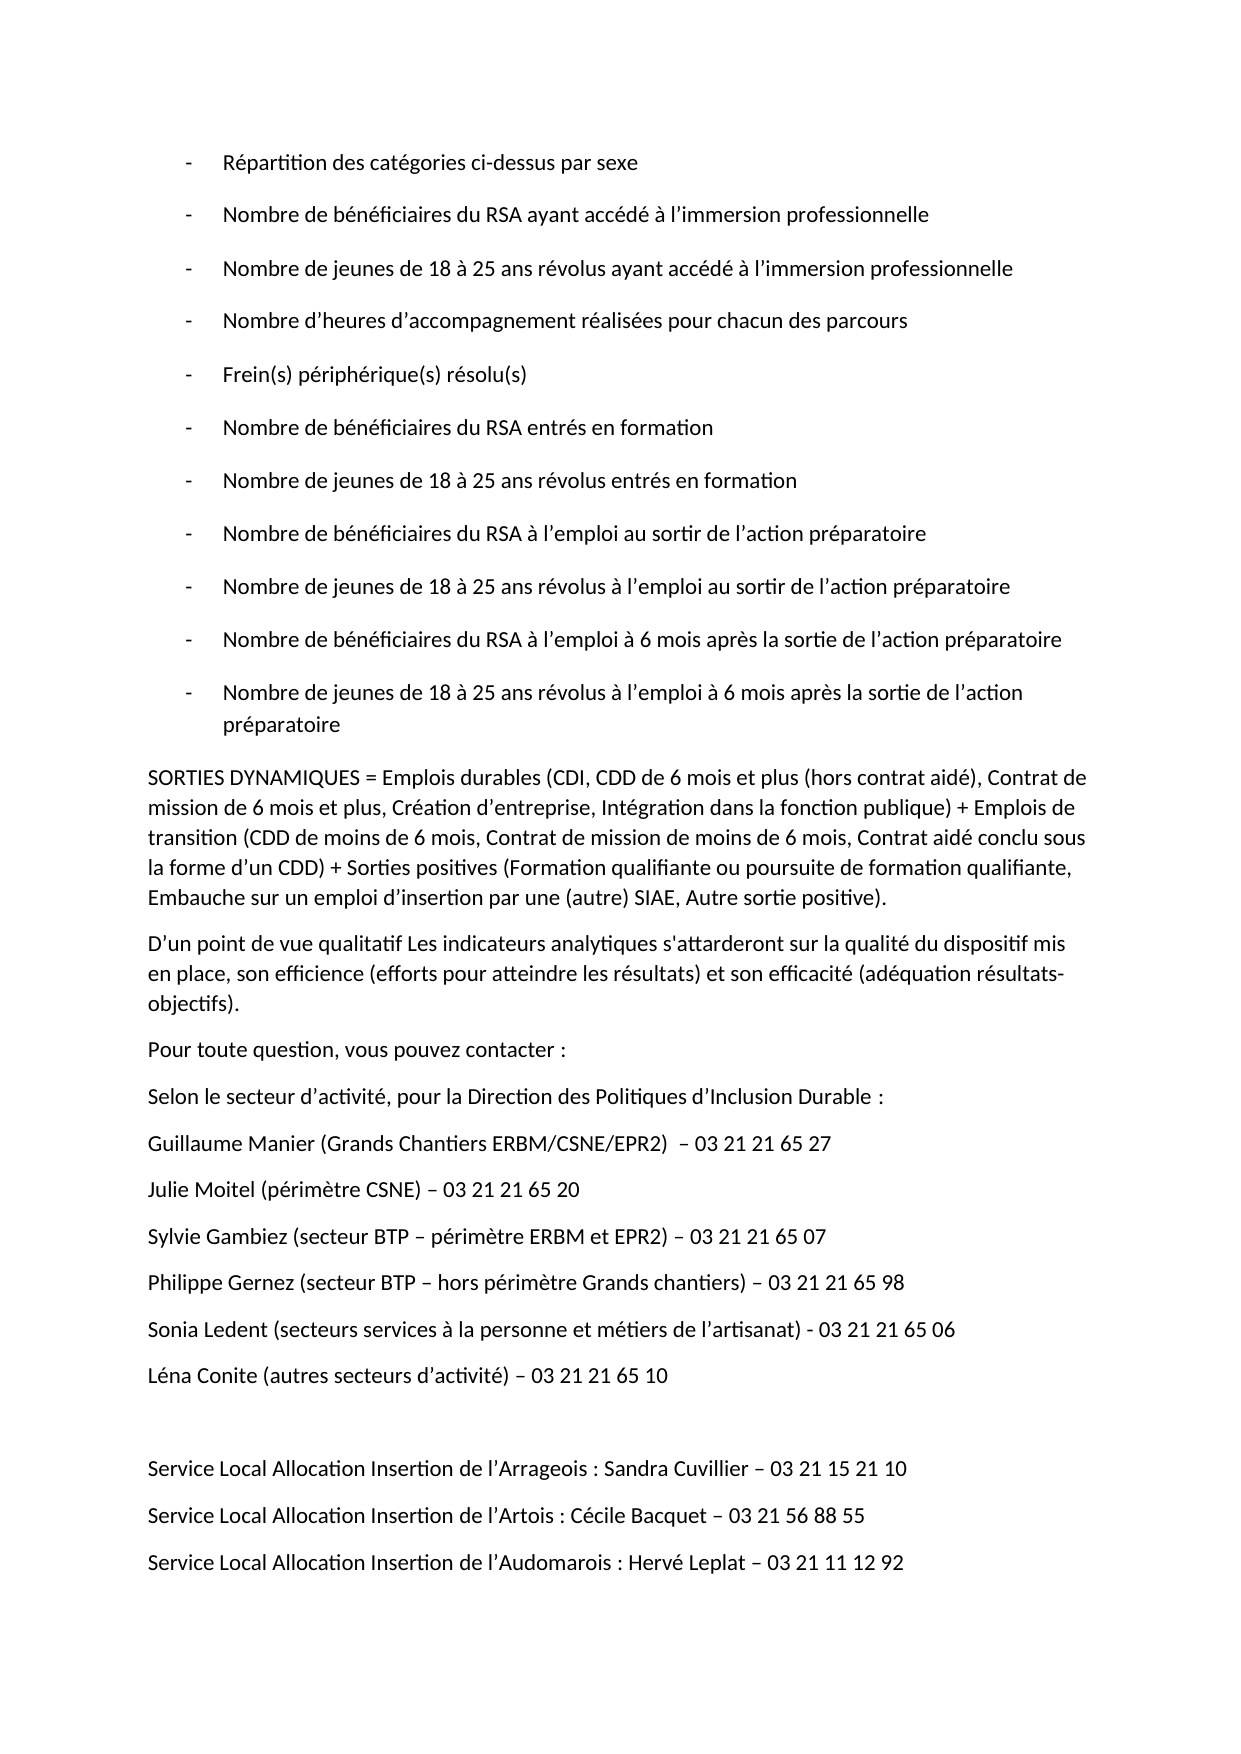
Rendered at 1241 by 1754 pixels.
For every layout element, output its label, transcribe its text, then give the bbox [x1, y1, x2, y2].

list Frein(s) périphérique(s) résolu(s) [185, 360, 1093, 388]
list Nombre de bénéficiaires du RSA ayant accédé à l’immersion professionnelle [185, 201, 1093, 229]
text Sonia Ledent (secteurs services à la personne et métiers de l’artisanat) - 03 21 21 65 06 [148, 1315, 1093, 1343]
list Nombre de bénéficiaires du RSA entrés en formation [185, 413, 1093, 441]
list Nombre d’heures d’accompagnement réalisées pour chacun des parcours [185, 307, 1093, 335]
list Nombre de bénéficiaires du RSA à l’emploi à 6 mois après la sortie de l’action préparatoire [185, 625, 1093, 653]
text Philippe Gernez (secteur BTP – hors périmètre Grands chantiers) – 03 21 21 65 98 [148, 1268, 1093, 1296]
text D’un point de vue qualitatif Les indicateurs analytiques s'attarderont sur la qualité du dispositif mis en place, son efficience (efforts pour atteindre les résultats) et son efficacité (adéquation résultats-objectifs). [148, 929, 1093, 1017]
text Julie Moitel (périmètre CSNE) – 03 21 21 65 20 [148, 1175, 1093, 1203]
list Nombre de bénéficiaires du RSA à l’emploi au sortir de l’action préparatoire [185, 519, 1093, 547]
text SORTIES DYNAMIQUES = Emplois durables (CDI, CDD de 6 mois et plus (hors contrat aidé), Contrat de mission de 6 mois et plus, Création d’entreprise, Intégration dans la fonction publique) + Emplois de transition (CDD de moins de 6 mois, Contrat de mission de moins de 6 mois, Contrat aidé conclu sous la forme d’un CDD) + Sorties positives (Formation qualifiante ou poursuite de formation qualifiante, Embauche sur un emploi d’insertion par une (autre) SIAE, Autre sortie positive). [148, 763, 1093, 911]
list Nombre de jeunes de 18 à 25 ans révolus ayant accédé à l’immersion professionnelle [185, 254, 1093, 282]
text Selon le secteur d’activité, pour la Direction des Politiques d’Inclusion Durable : [148, 1082, 1093, 1110]
text Service Local Allocation Insertion de l’Audomarois : Hervé Leplat – 03 21 11 12 92 [148, 1548, 1093, 1576]
text Sylvie Gambiez (secteur BTP – périmètre ERBM et EPR2) – 03 21 21 65 07 [148, 1222, 1093, 1250]
text Service Local Allocation Insertion de l’Artois : Cécile Bacquet – 03 21 56 88 55 [148, 1501, 1093, 1529]
list Nombre de jeunes de 18 à 25 ans révolus à l’emploi à 6 mois après la sortie de l’action préparatoire [185, 678, 1093, 738]
text Service Local Allocation Insertion de l’Arrageois : Sandra Cuvillier – 03 21 15 21 10 [148, 1454, 1093, 1483]
text Pour toute question, vous pouvez contacter : [148, 1036, 1093, 1063]
text Léna Conite (autres secteurs d’activité) – 03 21 21 65 10 [148, 1361, 1093, 1389]
list Répartition des catégories ci-dessus par sexe [185, 148, 1093, 176]
list Nombre de jeunes de 18 à 25 ans révolus entrés en formation [185, 466, 1093, 494]
text Guillaume Manier (Grands Chantiers ERBM/CSNE/EPR2) – 03 21 21 65 27 [148, 1129, 1093, 1157]
list Nombre de jeunes de 18 à 25 ans révolus à l’emploi au sortir de l’action préparatoire [185, 572, 1093, 600]
